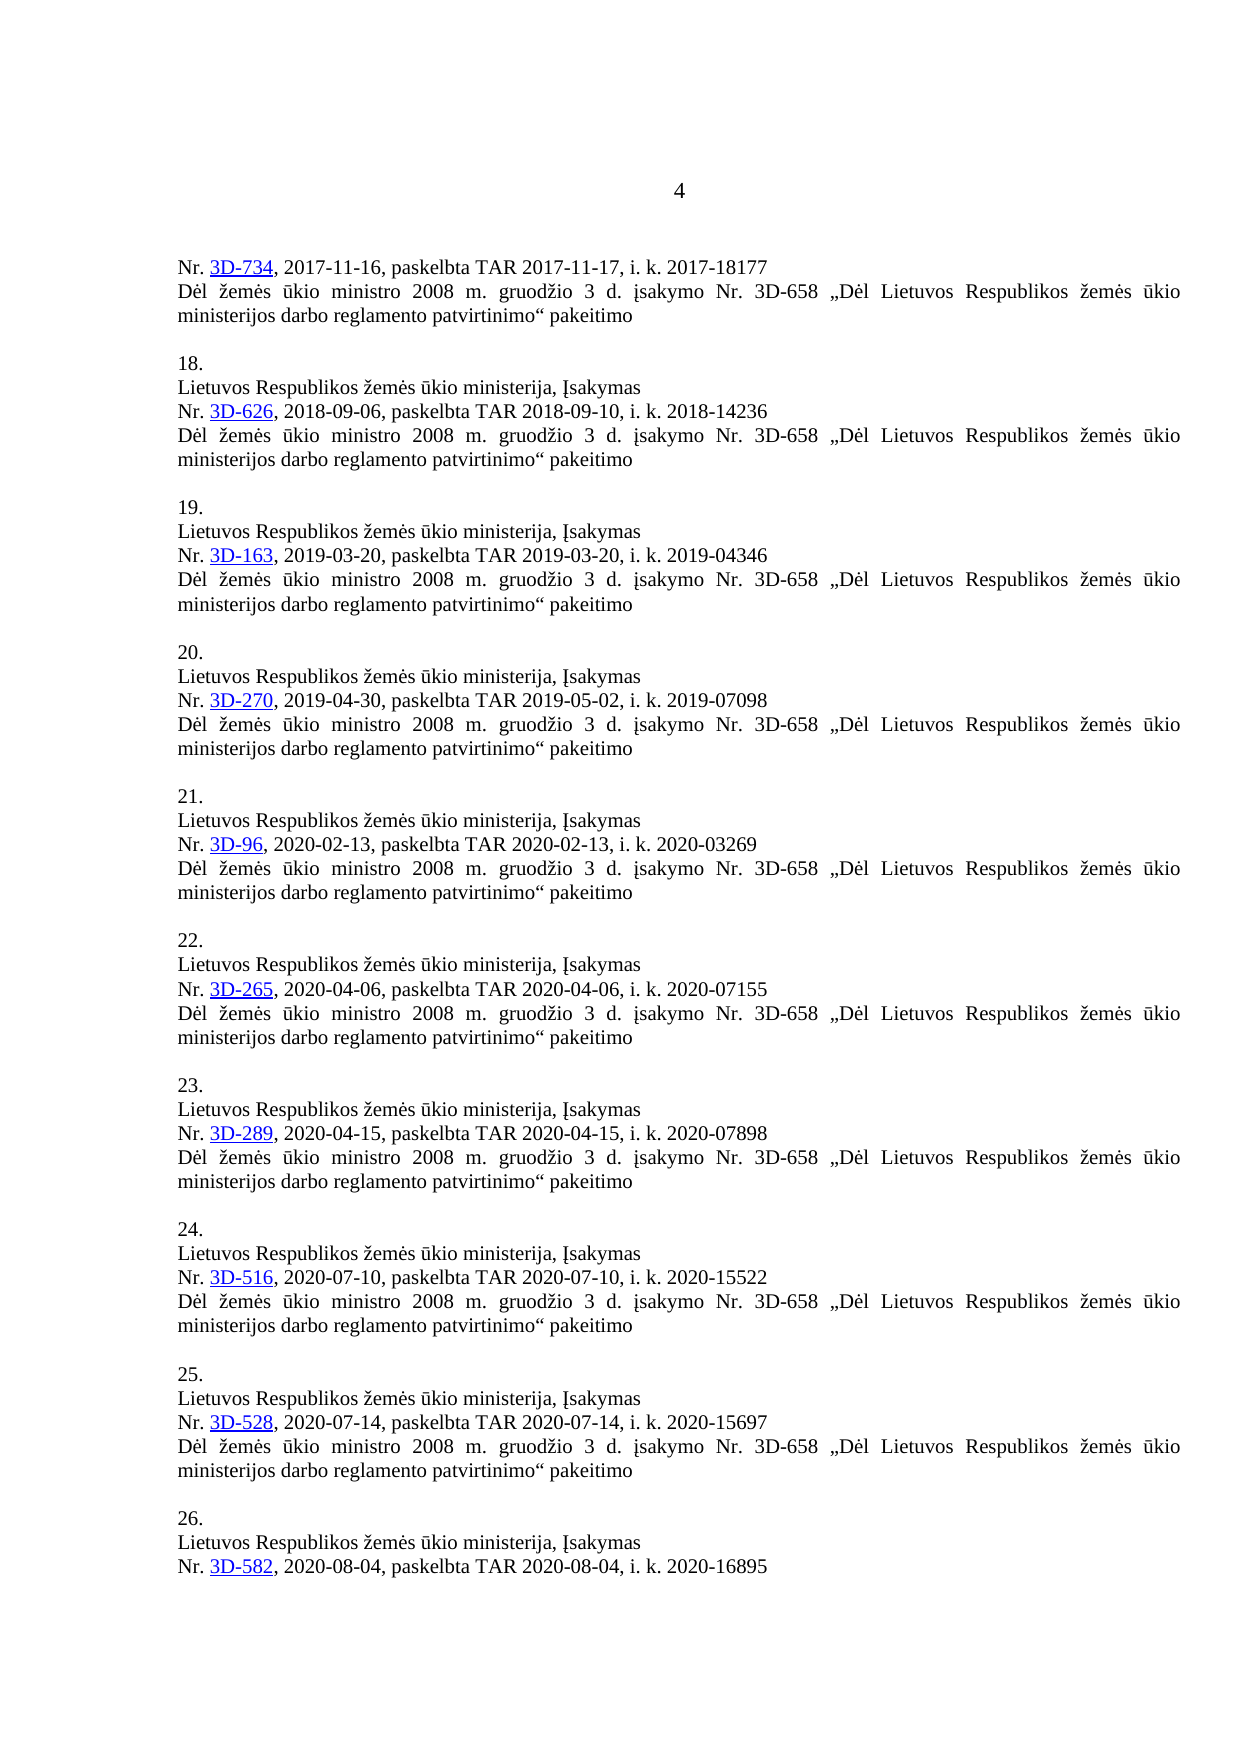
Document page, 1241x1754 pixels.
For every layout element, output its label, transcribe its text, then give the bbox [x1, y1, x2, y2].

text Lietuvos Respublikos žemės ūkio ministerija, Įsakymas [177, 1241, 1181, 1265]
text 22. [177, 928, 1181, 952]
text Nr. 3D-582, 2020-08-04, paskelbta TAR 2020-08-04, i. k. 2020-16895 [177, 1554, 1181, 1578]
text Lietuvos Respublikos žemės ūkio ministerija, Įsakymas [177, 952, 1181, 976]
text 18. [177, 351, 1181, 375]
text 20. [177, 639, 1181, 664]
text Dėl žemės ūkio ministro 2008 m. gruodžio 3 d. įsakymo Nr. 3D-658 „Dėl Lietuvos Respublikos žemės ūkio ministerijos darbo reglamento patvirtinimo“ pakeitimo [177, 1145, 1181, 1193]
text Lietuvos Respublikos žemės ūkio ministerija, Įsakymas [177, 519, 1181, 543]
text 21. [177, 784, 1181, 808]
text 19. [177, 495, 1181, 519]
text 24. [177, 1217, 1181, 1241]
text Dėl žemės ūkio ministro 2008 m. gruodžio 3 d. įsakymo Nr. 3D-658 „Dėl Lietuvos Respublikos žemės ūkio ministerijos darbo reglamento patvirtinimo“ pakeitimo [177, 279, 1181, 327]
text Lietuvos Respublikos žemės ūkio ministerija, Įsakymas [177, 1530, 1181, 1554]
text Nr. 3D-270, 2019-04-30, paskelbta TAR 2019-05-02, i. k. 2019-07098 [177, 688, 1181, 712]
text Lietuvos Respublikos žemės ūkio ministerija, Įsakymas [177, 1386, 1181, 1409]
text Nr. 3D-528, 2020-07-14, paskelbta TAR 2020-07-14, i. k. 2020-15697 [177, 1409, 1181, 1434]
text Nr. 3D-626, 2018-09-06, paskelbta TAR 2018-09-10, i. k. 2018-14236 [177, 399, 1181, 423]
text Dėl žemės ūkio ministro 2008 m. gruodžio 3 d. įsakymo Nr. 3D-658 „Dėl Lietuvos Respublikos žemės ūkio ministerijos darbo reglamento patvirtinimo“ pakeitimo [177, 712, 1181, 760]
text Nr. 3D-289, 2020-04-15, paskelbta TAR 2020-04-15, i. k. 2020-07898 [177, 1121, 1181, 1145]
text Dėl žemės ūkio ministro 2008 m. gruodžio 3 d. įsakymo Nr. 3D-658 „Dėl Lietuvos Respublikos žemės ūkio ministerijos darbo reglamento patvirtinimo“ pakeitimo [177, 856, 1181, 904]
text Dėl žemės ūkio ministro 2008 m. gruodžio 3 d. įsakymo Nr. 3D-658 „Dėl Lietuvos Respublikos žemės ūkio ministerijos darbo reglamento patvirtinimo“ pakeitimo [177, 567, 1181, 616]
text Lietuvos Respublikos žemės ūkio ministerija, Įsakymas [177, 1097, 1181, 1121]
text Nr. 3D-734, 2017-11-16, paskelbta TAR 2017-11-17, i. k. 2017-18177 [177, 254, 1181, 279]
text Dėl žemės ūkio ministro 2008 m. gruodžio 3 d. įsakymo Nr. 3D-658 „Dėl Lietuvos Respublikos žemės ūkio ministerijos darbo reglamento patvirtinimo“ pakeitimo [177, 423, 1181, 471]
text Nr. 3D-96, 2020-02-13, paskelbta TAR 2020-02-13, i. k. 2020-03269 [177, 832, 1181, 856]
text 23. [177, 1073, 1181, 1097]
text Nr. 3D-516, 2020-07-10, paskelbta TAR 2020-07-10, i. k. 2020-15522 [177, 1265, 1181, 1289]
text Lietuvos Respublikos žemės ūkio ministerija, Įsakymas [177, 375, 1181, 399]
text Dėl žemės ūkio ministro 2008 m. gruodžio 3 d. įsakymo Nr. 3D-658 „Dėl Lietuvos Respublikos žemės ūkio ministerijos darbo reglamento patvirtinimo“ pakeitimo [177, 1289, 1181, 1337]
text Lietuvos Respublikos žemės ūkio ministerija, Įsakymas [177, 664, 1181, 688]
text 25. [177, 1361, 1181, 1386]
text 26. [177, 1506, 1181, 1530]
text Dėl žemės ūkio ministro 2008 m. gruodžio 3 d. įsakymo Nr. 3D-658 „Dėl Lietuvos Respublikos žemės ūkio ministerijos darbo reglamento patvirtinimo“ pakeitimo [177, 1434, 1181, 1482]
text Nr. 3D-163, 2019-03-20, paskelbta TAR 2019-03-20, i. k. 2019-04346 [177, 543, 1181, 567]
text Lietuvos Respublikos žemės ūkio ministerija, Įsakymas [177, 808, 1181, 832]
text Nr. 3D-265, 2020-04-06, paskelbta TAR 2020-04-06, i. k. 2020-07155 [177, 976, 1181, 1001]
text Dėl žemės ūkio ministro 2008 m. gruodžio 3 d. įsakymo Nr. 3D-658 „Dėl Lietuvos Respublikos žemės ūkio ministerijos darbo reglamento patvirtinimo“ pakeitimo [177, 1001, 1181, 1049]
